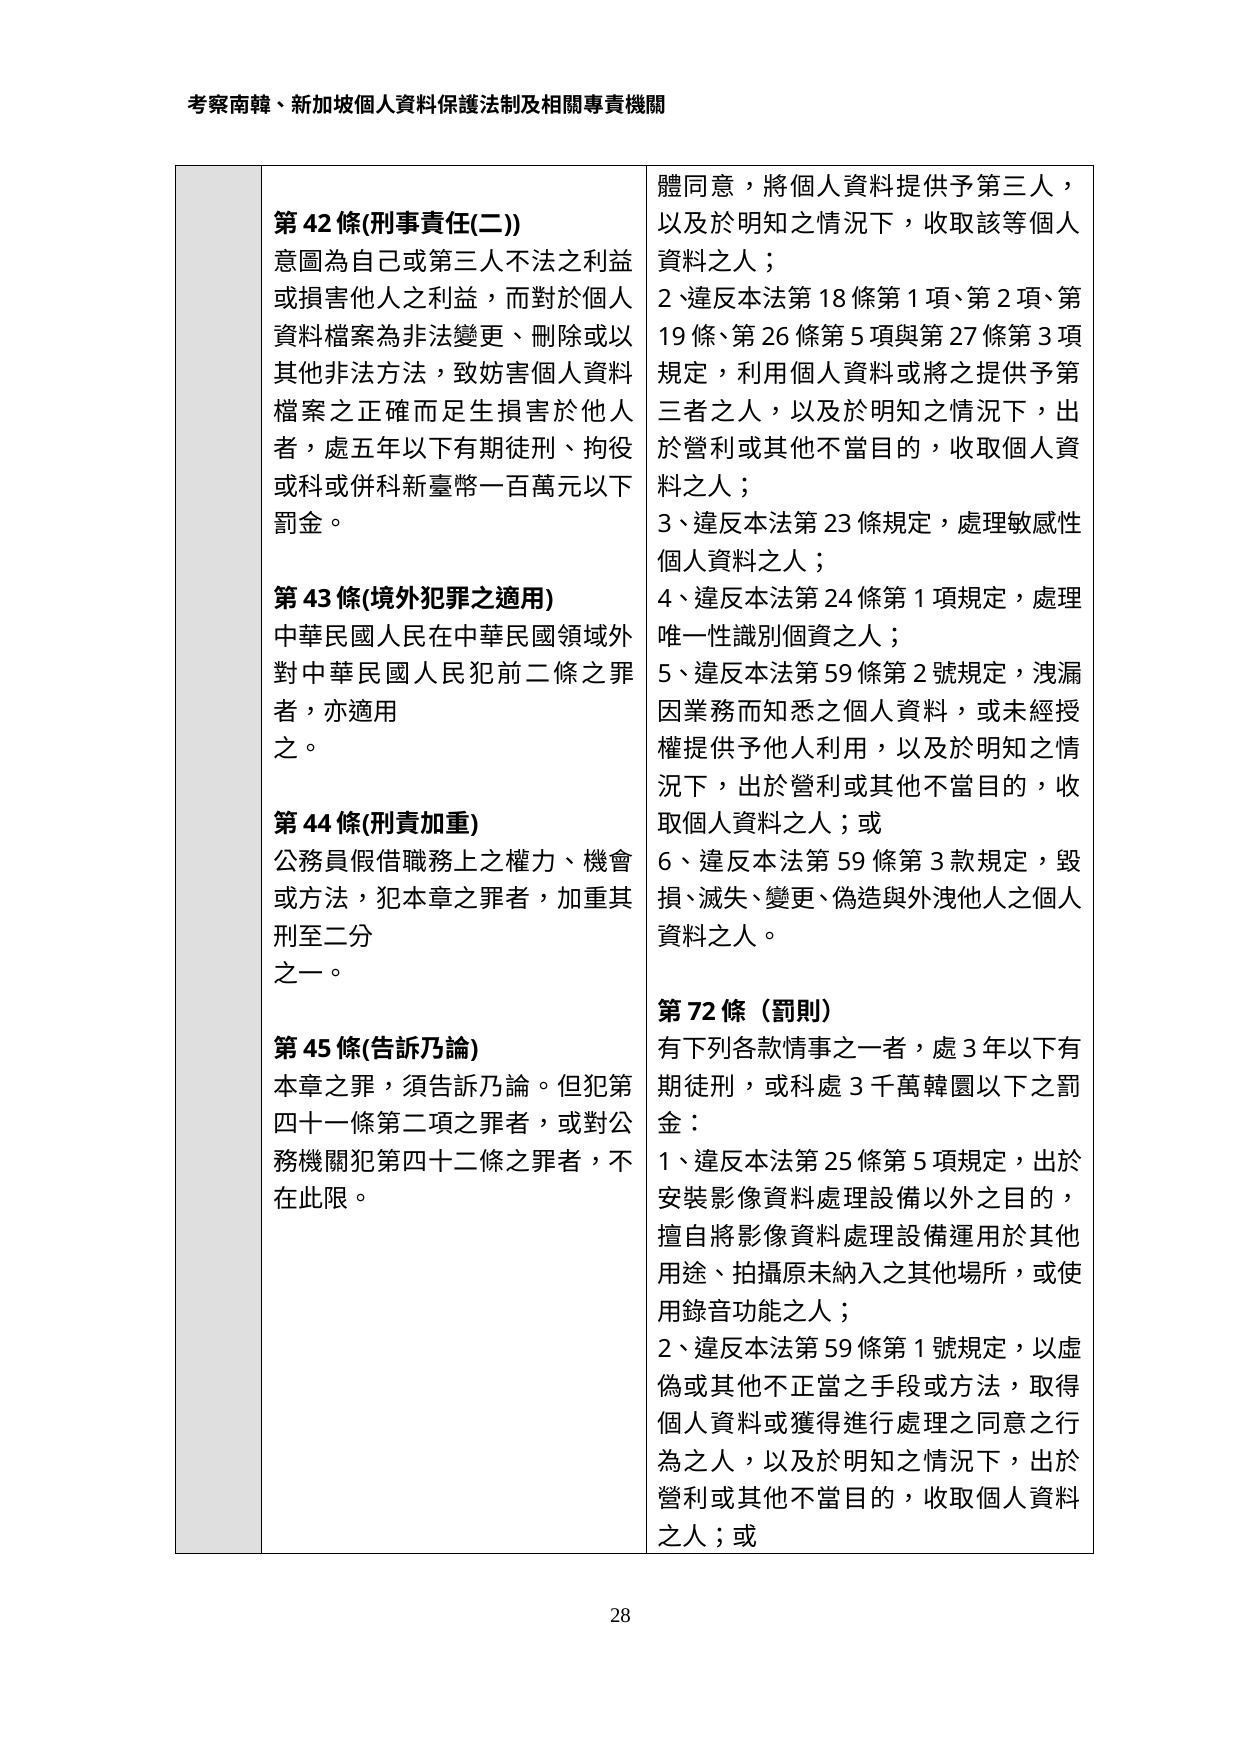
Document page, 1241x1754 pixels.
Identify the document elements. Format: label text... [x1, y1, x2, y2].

table_cell 體同意，將個人資料提供予第三人，以及於明知之情況下，收取該等個人資料之人； 2、違反本法第18條第1項、第2項、第19條、第26條第5項與第27條第3項規定，利用個人資料或將之提供予第三者之人，以及於明知之情況下，出於營利或其他不當目的，收取個人資料之人； 3、違反本法第23條規定，處理敏感性個人資料之人； 4、違反本法第24條第1項規定，處理唯一性識別個資之人； 5、違反本法第59條第2號規定，洩漏因業務而知悉之個人資料，或未經授權提供予他人利用，以及於明知之情況下，出於營利或其他不當目的，收取個人資料之人；或 6、違反本法第59條第3款規定，毀損、滅失、變更、偽造與外洩他人之個人資料之人。 第72條（罰則） 有下列各款情事之一者，處3年以下有期徒刑，或科處3千萬韓圜以下之罰金： 1、違反本法第25條第5項規定，出於安裝影像資料處理設備以外之目的，擅自將影像資料處理設備運用於其他用途、拍攝原未納入之其他場所，或使用錄音功能之人； 2、違反本法第59條第1號規定，以虛偽或其他不正當之手段或方法，取得個人資料或獲得進行處理之同意之行為之人，以及於明知之情況下，出於營利或其他不當目的，收取個人資料之人；或 [647, 166, 1093, 1553]
table_cell 第42條(刑事責任(二)) 意圖為自己或第三人不法之利益或損害他人之利益，而對於個人資料檔案為非法變更、刪除或以其他非法方法，致妨害個人資料檔案之正確而足生損害於他人者，處五年以下有期徒刑、拘役或科或併科新臺幣一百萬元以下罰金。 第43條(境外犯罪之適用) 中華民國人民在中華民國領域外對中華民國人民犯前二條之罪者，亦適用 之。 第44條(刑責加重) 公務員假借職務上之權力、機會或方法，犯本章之罪者，加重其刑至二分 之一。 第45條(告訴乃論) 本章之罪，須告訴乃論。但犯第四十一條第二項之罪者，或對公務機關犯第四十二條之罪者，不在此限。 [262, 166, 646, 1553]
table_cell [176, 166, 261, 1553]
